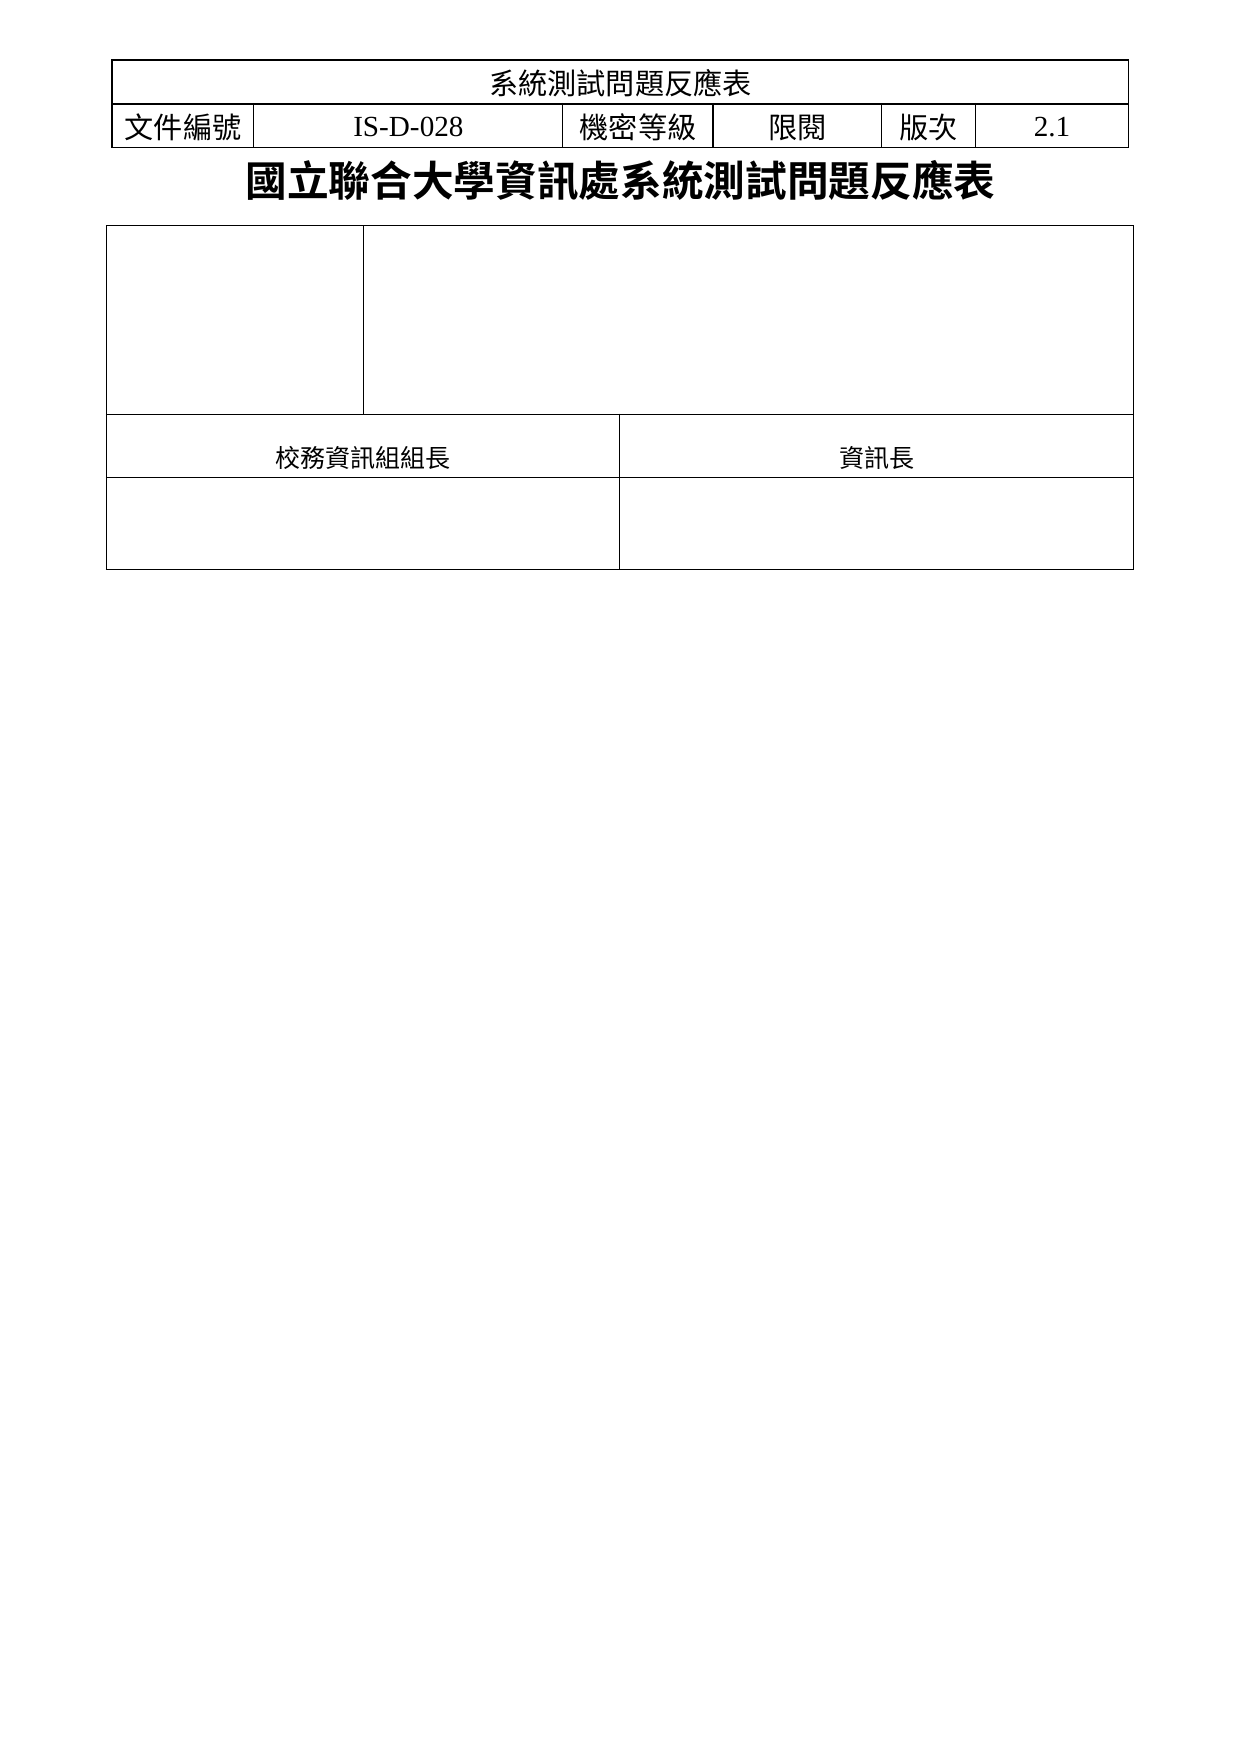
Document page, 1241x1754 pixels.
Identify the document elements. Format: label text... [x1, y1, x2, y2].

table_cell 資訊長 [620, 415, 1133, 477]
table_cell [364, 226, 1133, 413]
table_cell [620, 478, 1133, 569]
table_cell [107, 478, 619, 569]
table_cell [107, 226, 363, 413]
table_cell 校務資訊組組長 [107, 415, 619, 477]
